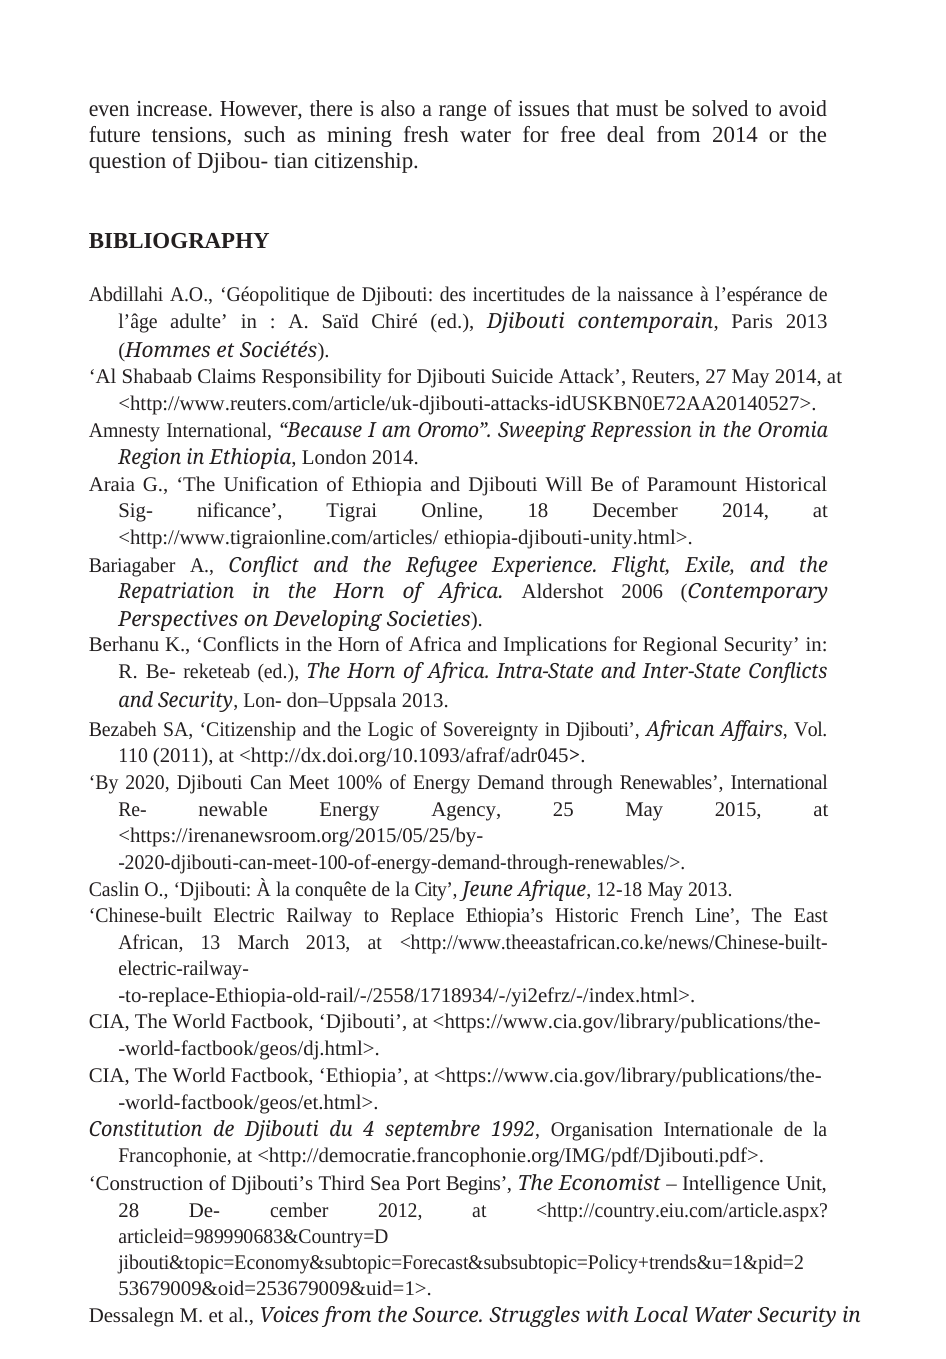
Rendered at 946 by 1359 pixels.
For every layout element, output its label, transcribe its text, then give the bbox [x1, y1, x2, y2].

text -world-factbook/geos/et.html>. [118, 1090, 869, 1114]
text -to-replace-Ethiopia-old-rail/-/2558/1718934/-/yi2efrz/-/index.html>. [118, 983, 869, 1007]
text ‘By 2020, Djibouti Can Meet 100% of Energy Demand through Renewables’, International Re- newable Energy Agency, 25 May 2015, at <https://irenanewsroom.org/2015/05/25/by- [88, 770, 828, 847]
text Abdillahi A.O., ‘Géopolitique de Djibouti: des incertitudes de la naissance à l’espérance de l’âge adulte’ in : A. Saïd Chiré (ed.), Djibouti contemporain, Paris 2013 (Hommes et Sociétés). [88, 282, 828, 363]
text -2020-djibouti-can-meet-100-of-energy-demand-through-renewables/>. Caslin O., ‘Djibouti: À la conquête de la City’, Jeune Afrique, 12-18 May 2013. [88, 850, 734, 902]
text ‘Chinese-built Electric Railway to Replace Ethiopia’s Historic French Line’, The East African, 13 March 2013, at <http://www.theeastafrican.co.ke/news/Chinese-built-electric-railway- [88, 903, 828, 980]
text CIA, The World Factbook, ‘Ethiopia’, at <https://www.cia.gov/library/publications/the- [88, 1063, 869, 1087]
text Amnesty International, “Because I am Oromo”. Sweeping Repression in the Oromia Region in Ethiopia, London 2014. [88, 416, 828, 470]
text <http://www.reuters.com/article/uk-djibouti-attacks-idUSKBN0E72AA20140527>. [118, 391, 869, 415]
text ‘Al Shabaab Claims Responsibility for Djibouti Suicide Attack’, Reuters, 27 May 2014, at [88, 364, 869, 388]
text CIA, The World Factbook, ‘Djibouti’, at <https://www.cia.gov/library/publications/the- [88, 1009, 869, 1033]
text Bezabeh SA, ‘Citizenship and the Logic of Sovereignty in Djibouti’, African Affairs, Vol. 110 (2011), at <http://dx.doi.org/10.1093/afraf/adr045>. [88, 715, 828, 769]
text ‘Construction of Djibouti’s Third Sea Port Begins’, The Economist – Intelligence Unit, 28 De- cember 2012, at <http://country.eiu.com/article.aspx?articleid=989990683&Country=D jibouti&topic=Economy&subtopic=Forecast&subsubtopic=Policy+trends&u=1&pid=2 53679009&oid=253679009&uid=1>. [88, 1168, 828, 1300]
text Berhanu K., ‘Conflicts in the Horn of Africa and Implications for Regional Security’ in: R. Be- reketeab (ed.), The Horn of Africa. Intra-State and Inter-State Conflicts and Security, Lon- don–Uppsala 2013. [88, 632, 828, 714]
text Bariagaber A., Conflict and the Refugee Experience. Flight, Exile, and the Repatriation in the Horn of Africa. Aldershot 2006 (Contemporary Perspectives on Developing Societies). [88, 551, 828, 632]
text Araia G., ‘The Unification of Ethiopia and Djibouti Will Be of Paramount Historical Sig- nificance’, Tigrai Online, 18 December 2014, at <http://www.tigraionline.com/articles/ ethiopia-djibouti-unity.html>. [88, 472, 828, 549]
text even increase. However, there is also a range of issues that must be solved to avoid future tensions, such as mining fresh water for free deal from 2014 or the question of Djibou- tian citizenship. [88, 94, 828, 174]
text Dessalegn M. et al., Voices from the Source. Struggles with Local Water Security in [88, 1302, 869, 1328]
subtitle BIBLIOGRAPHY [89, 227, 869, 253]
text -world-factbook/geos/dj.html>. [118, 1036, 869, 1060]
text Constitution de Djibouti du 4 septembre 1992, Organisation Internationale de la Francophonie, at <http://democratie.francophonie.org/IMG/pdf/Djibouti.pdf>. [88, 1114, 828, 1167]
